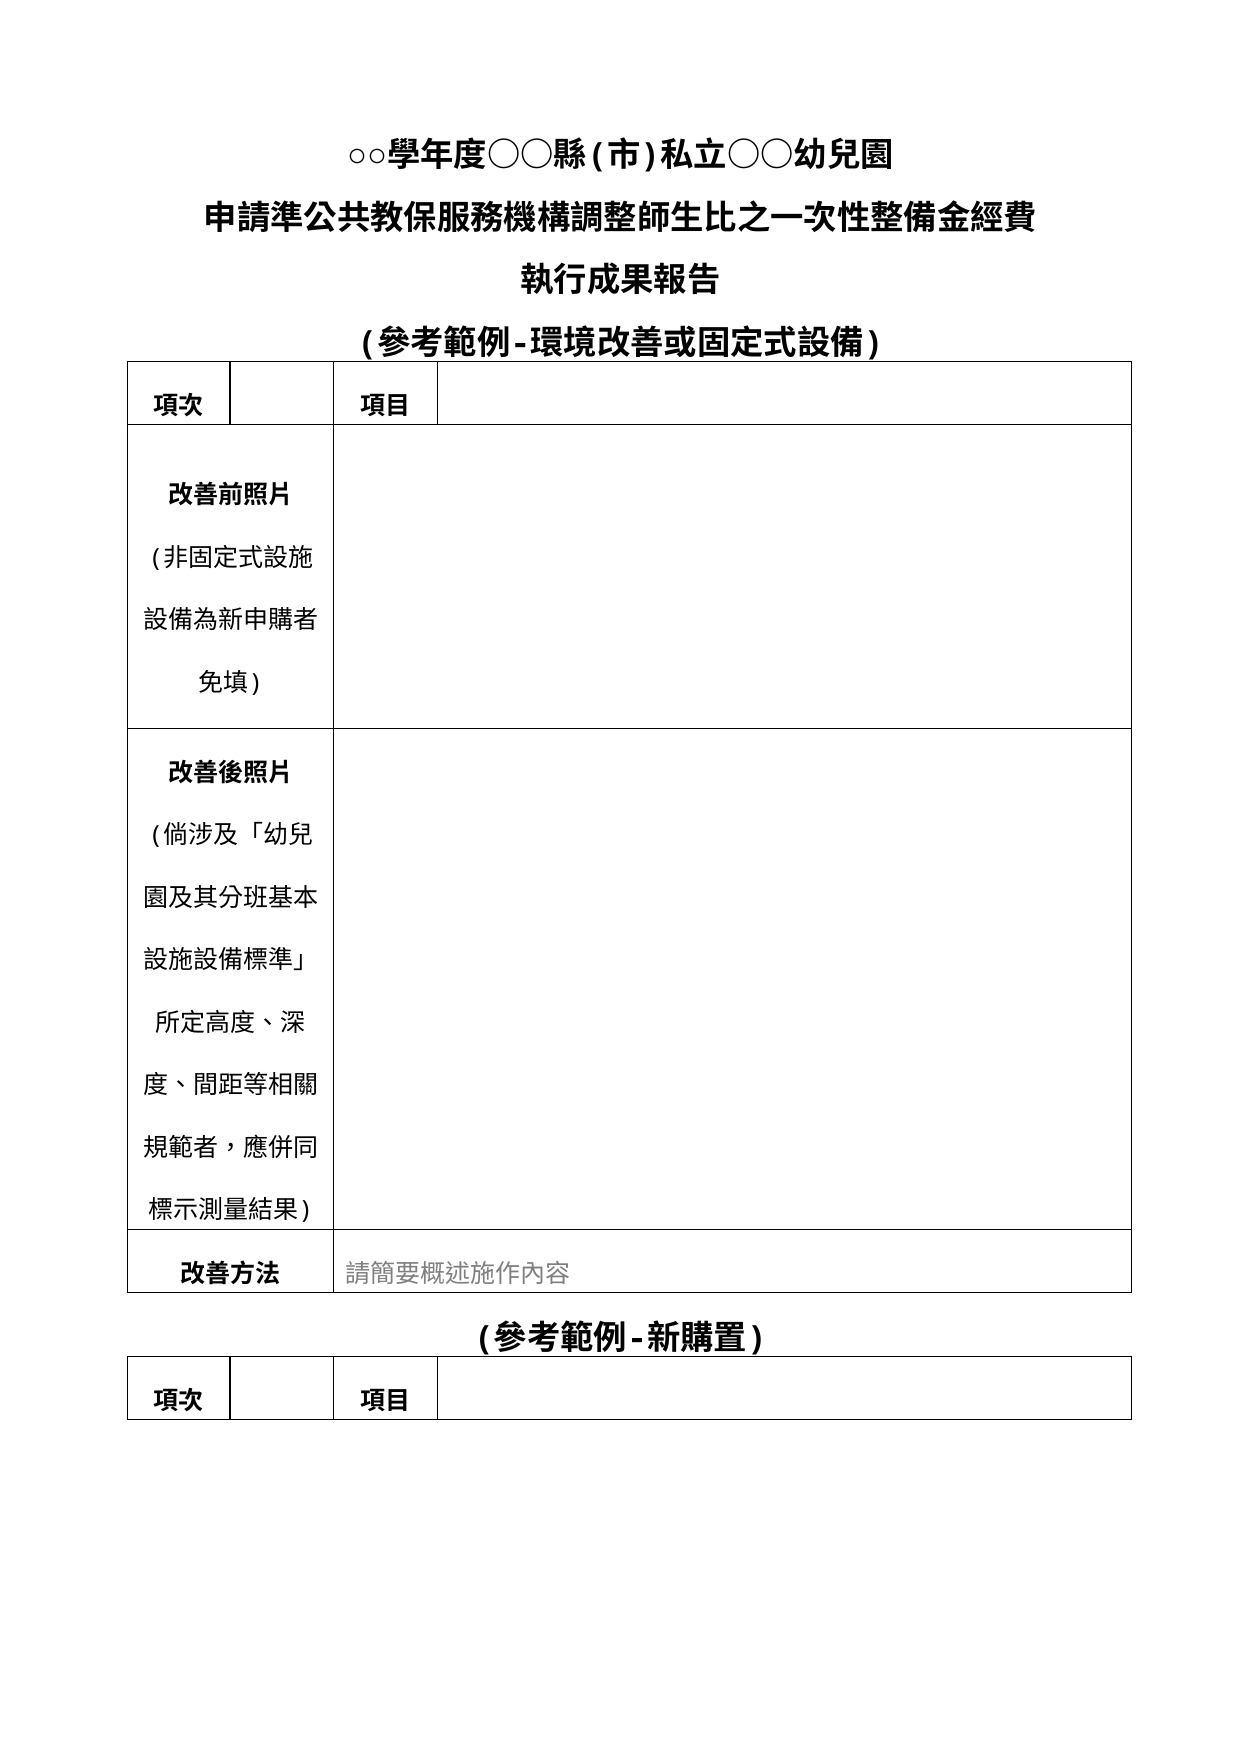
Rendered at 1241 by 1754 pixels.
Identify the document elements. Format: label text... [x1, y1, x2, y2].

table_cell [334, 729, 1131, 1228]
text (參考範例-環境改善或固定式設備) [187, 298, 1053, 361]
table_header [438, 362, 1131, 424]
table_cell [334, 425, 1131, 727]
table_header [438, 1357, 1131, 1419]
table_header [231, 362, 333, 424]
table_header 項目 [334, 1357, 437, 1419]
table_cell 改善後照片 (倘涉及「幼兒園及其分班基本設施設備標準」所定高度、深度、間距等相關規範者，應併同標示測量結果) [128, 729, 333, 1228]
table_cell 改善前照片 (非固定式設施設備為新申購者免填) [128, 425, 333, 727]
table_header 項次 [128, 362, 229, 424]
text (參考範例-新購置) [187, 1293, 1053, 1356]
table_header 項目 [334, 362, 437, 424]
table_cell 改善方法 [128, 1230, 333, 1292]
text 申請準公共教保服務機構調整師生比之一次性整備金經費 [187, 173, 1053, 236]
table_header [231, 1357, 333, 1419]
table_header 項次 [128, 1357, 229, 1419]
text ○○學年度○○縣(市)私立○○幼兒園 [187, 111, 1053, 173]
text 執行成果報告 [187, 236, 1053, 298]
table_cell 請簡要概述施作內容 [334, 1230, 1131, 1292]
